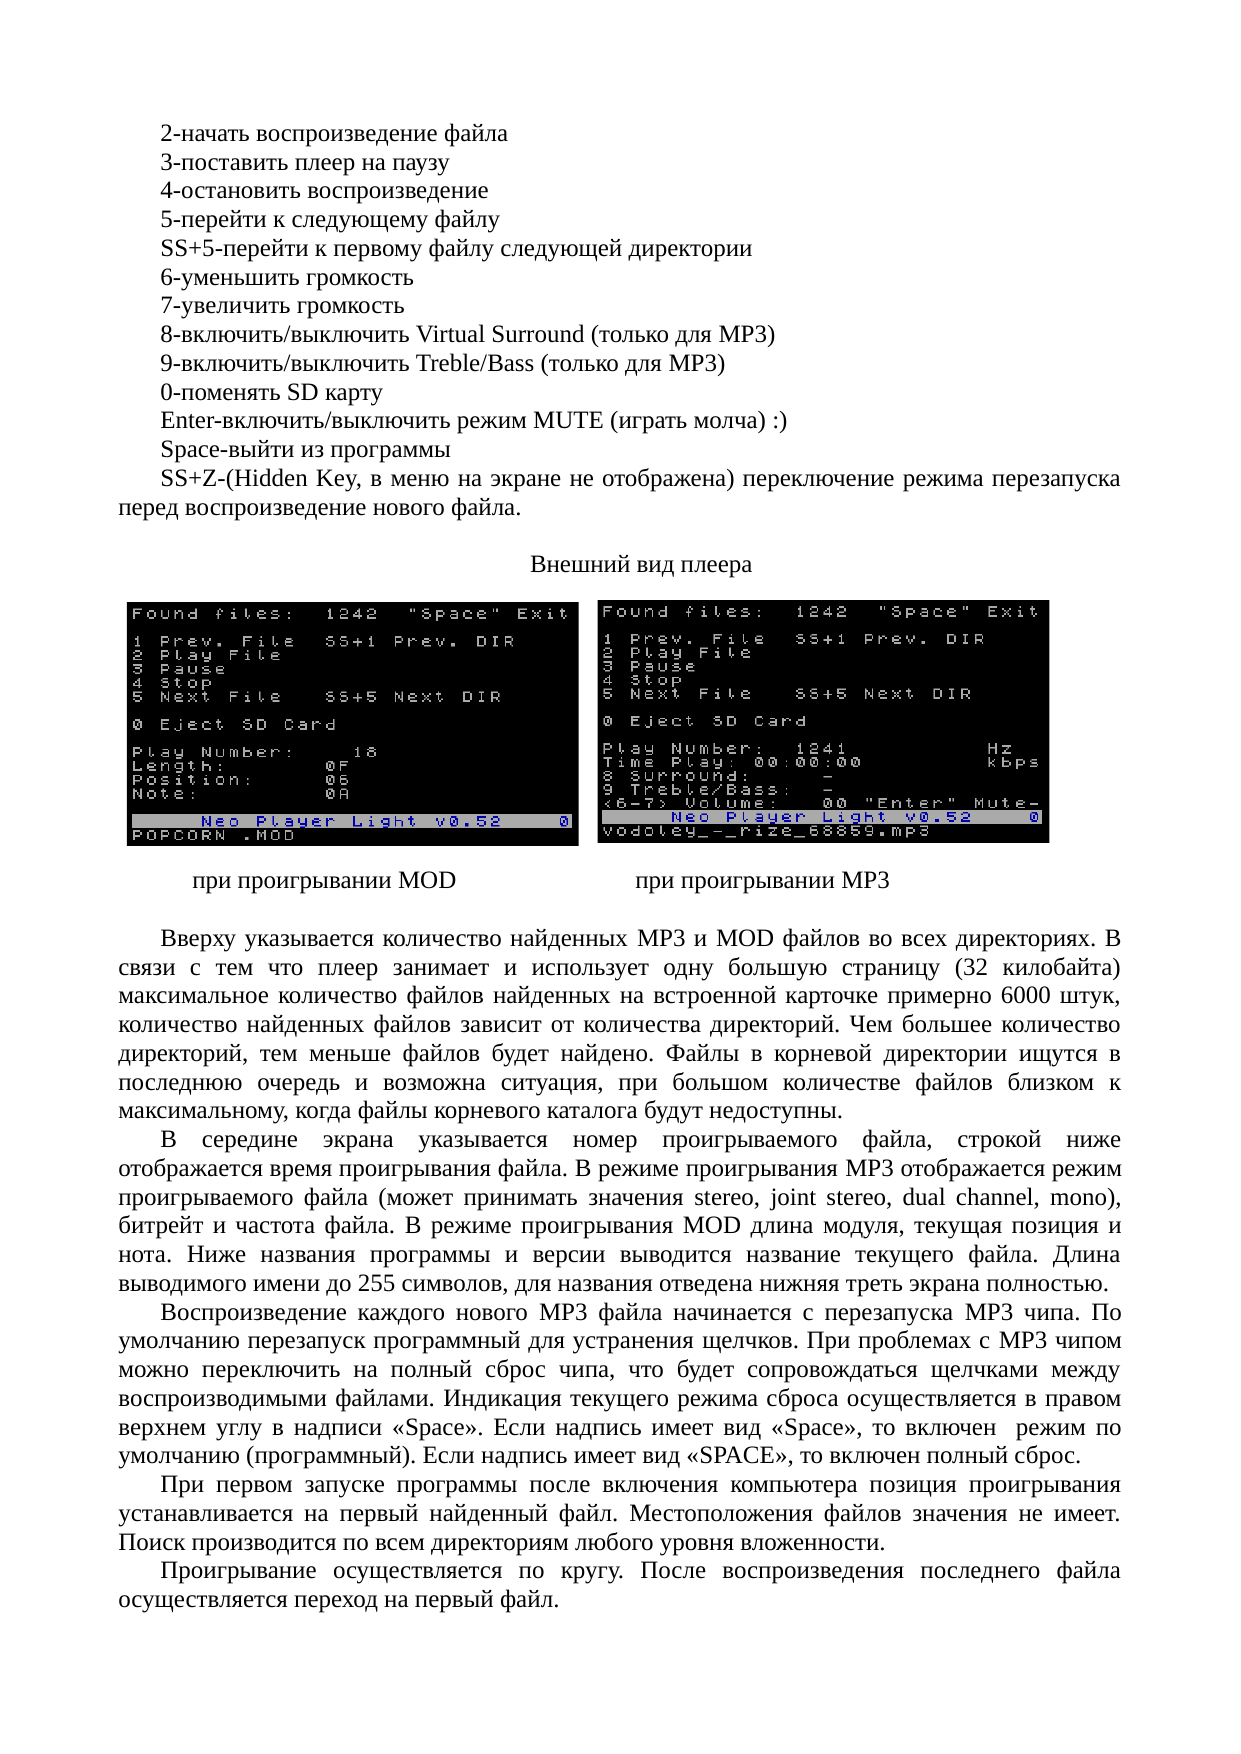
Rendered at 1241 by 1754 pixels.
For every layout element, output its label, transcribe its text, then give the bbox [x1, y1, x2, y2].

text 8-включить/выключить Virtual Surround (только для MP3) [118, 319, 1122, 348]
text 5-перейти к следующему файлу [118, 204, 1122, 233]
text Проигрывание осуществляется по кругу. После воспроизведения последнего файла осуществляется переход на первый файл. [118, 1556, 1122, 1613]
picture [597, 600, 1050, 843]
text Воспроизведение каждого нового MP3 файла начинается с перезапуска MP3 чипа. По умолчанию перезапуск программный для устранения щелчков. При проблемах с MP3 чипом можно переключить на полный сброс чипа, что будет сопровождаться щелчками между воспроизводимыми файлами. Индикация текущего режима сброса осуществляется в правом верхнем углу в надписи «Space». Если надпись имеет вид «Space», то включен режим по умолчанию (программный). Если надпись имеет вид «SPACE», то включен полный сброс. [118, 1297, 1122, 1469]
text Enter-включить/выключить режим MUTE (играть молча) :) [118, 406, 1122, 434]
text 7-увеличить громкость [118, 291, 1122, 319]
text Внешний вид плеера [118, 549, 1122, 578]
text Вверху указывается количество найденных MP3 и MOD файлов во всех директориях. В связи с тем что плеер занимает и использует одну большую страницу (32 килобайта) максимальное количество файлов найденных на встроенной карточке примерно 6000 штук, количество найденных файлов зависит от количества директорий. Чем большее количество директорий, тем меньше файлов будет найдено. Файлы в корневой директории ищутся в последнюю очередь и возможна ситуация, при большом количестве файлов близком к максимальному, когда файлы корневого каталога будут недоступны. [118, 923, 1122, 1124]
text Space-выйти из программы [118, 434, 1122, 463]
text при проигрывании MOD при проигрывании MP3 [118, 578, 1122, 894]
text 4-остановить воспроизведение [118, 176, 1122, 204]
text SS+Z-(Hidden Key, в меню на экране не отображена) переключение режима перезапуска перед воспроизведение нового файла. [118, 463, 1122, 521]
text 3-поставить плеер на паузу [118, 147, 1122, 176]
picture [126, 602, 579, 846]
text 0-поменять SD карту [118, 377, 1122, 406]
text 6-уменьшить громкость [118, 262, 1122, 291]
text 2-начать воспроизведение файла [118, 118, 1122, 147]
text В середине экрана указывается номер проигрываемого файла, строкой ниже отображается время проигрывания файла. В режиме проигрывания MP3 отображается режим проигрываемого файла (может принимать значения stereo, joint stereo, dual channel, mono), битрейт и частота файла. В режиме проигрывания MOD длина модуля, текущая позиция и нота. Ниже названия программы и версии выводится название текущего файла. Длина выводимого имени до 255 символов, для названия отведена нижняя треть экрана полностью. [118, 1124, 1122, 1297]
text 9-включить/выключить Treble/Bass (только для MP3) [118, 348, 1122, 377]
text При первом запуске программы после включения компьютера позиция проигрывания устанавливается на первый найденный файл. Местоположения файлов значения не имеет. Поиск производится по всем директориям любого уровня вложенности. [118, 1469, 1122, 1556]
text SS+5-перейти к первому файлу следующей директории [118, 233, 1122, 262]
